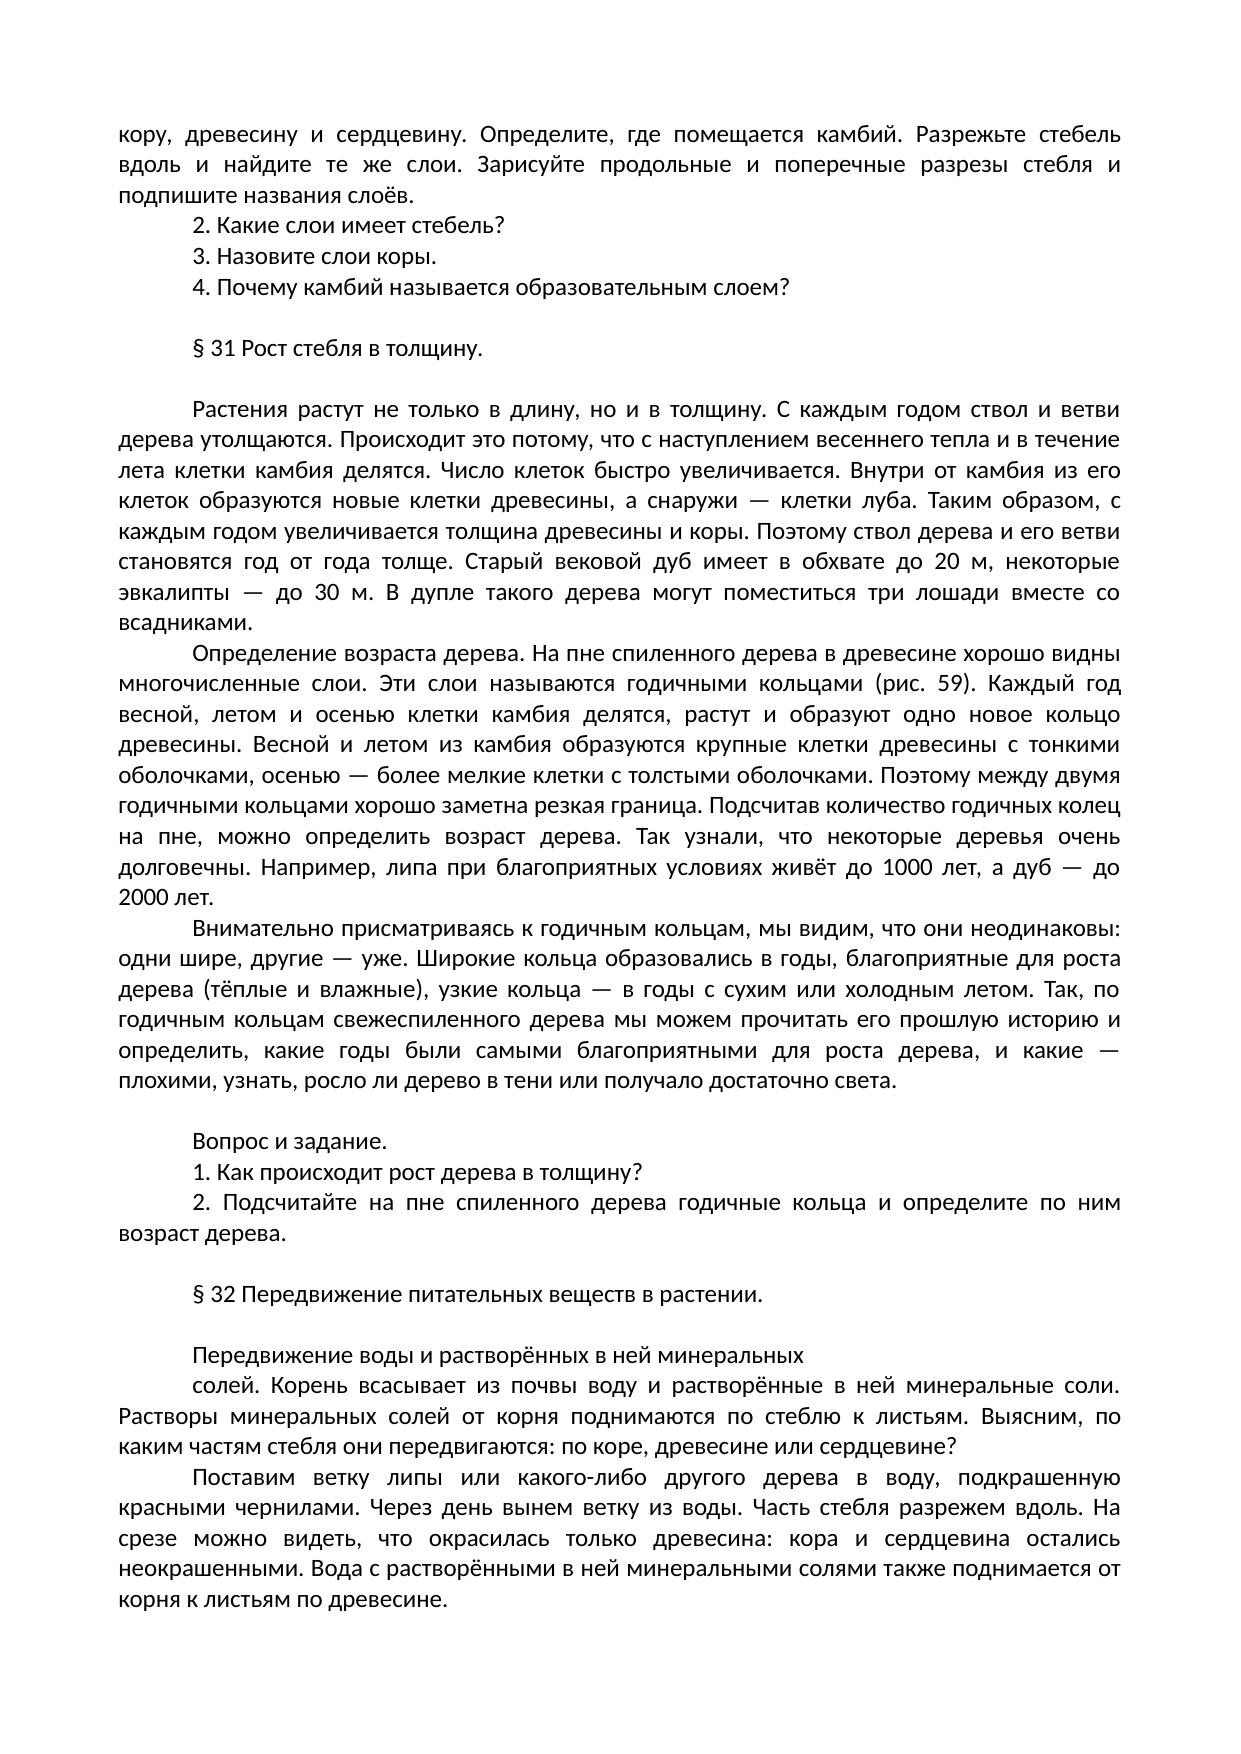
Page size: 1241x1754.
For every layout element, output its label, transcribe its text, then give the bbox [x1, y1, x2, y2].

text Растения растут не только в длину, но и в толщину. С каждым годом ствол и ветви дерева утолщаются. Происходит это потому, что с наступлением весеннего тепла и в течение лета клетки камбия делятся. Число клеток быстро увеличивается. Внутри от камбия из его клеток образуются новые клетки древесины, а снаружи — клетки луба. Таким образом, с каждым годом увеличивается толщина древесины и коры. Поэтому ствол дерева и его ветви становятся год от года толще. Старый вековой дуб имеет в обхвате до 20 м, некоторые эвкалипты — до 30 м. В дупле такого дерева могут поместиться три лошади вместе со всадниками. [118, 393, 1122, 637]
text Поставим ветку липы или какого-либо другого дерева в воду, подкрашенную красными чернилами. Через день вынем ветку из воды. Часть стебля разрежем вдоль. На срезе можно видеть, что окрасилась только древесина: кора и сердцевина остались неокрашенными. Вода с растворёнными в ней минеральными солями также поднимается от корня к листьям по древесине. [118, 1461, 1122, 1614]
text солей. Корень всасывает из почвы воду и растворённые в ней минеральные соли. Растворы минеральных солей от корня поднимаются по стеблю к листьям. Выясним, по каким частям стебля они передвигаются: по коре, древесине или сердцевине? [118, 1369, 1122, 1461]
text Передвижение воды и растворённых в ней минеральных [118, 1339, 1122, 1369]
text 2. Подсчитайте на пне спиленного дерева годичные кольца и определите по ним возраст дерева. [118, 1186, 1122, 1247]
text 1. Как происходит рост дерева в толщину? [118, 1156, 1122, 1186]
text Внимательно присматриваясь к годичным кольцам, мы видим, что они неодинаковы: одни шире, другие — уже. Широкие кольца образовались в годы, благоприятные для роста дерева (тёплые и влажные), узкие кольца — в годы с сухим или холодным летом. Так, по годичным кольцам свежеспиленного дерева мы можем прочитать его прошлую историю и определить, какие годы были самыми благоприятными для роста дерева, и какие — плохими, узнать, росло ли дерево в тени или получало достаточно света. [118, 912, 1122, 1095]
text § 32 Передвижение питательных веществ в растении. [118, 1278, 1122, 1308]
text Определение возраста дерева. На пне спиленного дерева в древесине хорошо видны многочисленные слои. Эти слои называются годичными кольцами (рис. 59). Каждый год весной, летом и осенью клетки камбия делятся, растут и образуют одно новое кольцо древесины. Весной и летом из камбия образуются крупные клетки древесины с тонкими оболочками, осенью — более мелкие клетки с толстыми оболочками. Поэтому между двумя годичными кольцами хорошо заметна резкая граница. Подсчитав количество годичных колец на пне, можно определить возраст дерева. Так узнали, что некоторые деревья очень долговечны. Например, липа при благоприятных условиях живёт до 1000 лет, а дуб — до 2000 лет. [118, 637, 1122, 912]
text кору, древесину и сердцевину. Определите, где помещается камбий. Разрежьте стебель вдоль и найдите те же слои. Зарисуйте продольные и поперечные разрезы стебля и подпишите названия слоёв. [118, 118, 1122, 210]
text § 31 Рост стебля в толщину. [118, 332, 1122, 362]
text 3. Назовите слои коры. [118, 240, 1122, 271]
text 2. Какие слои имеет стебель? [118, 210, 1122, 240]
text Вопрос и задание. [118, 1125, 1122, 1156]
text 4. Почему камбий называется образовательным слоем? [118, 271, 1122, 301]
